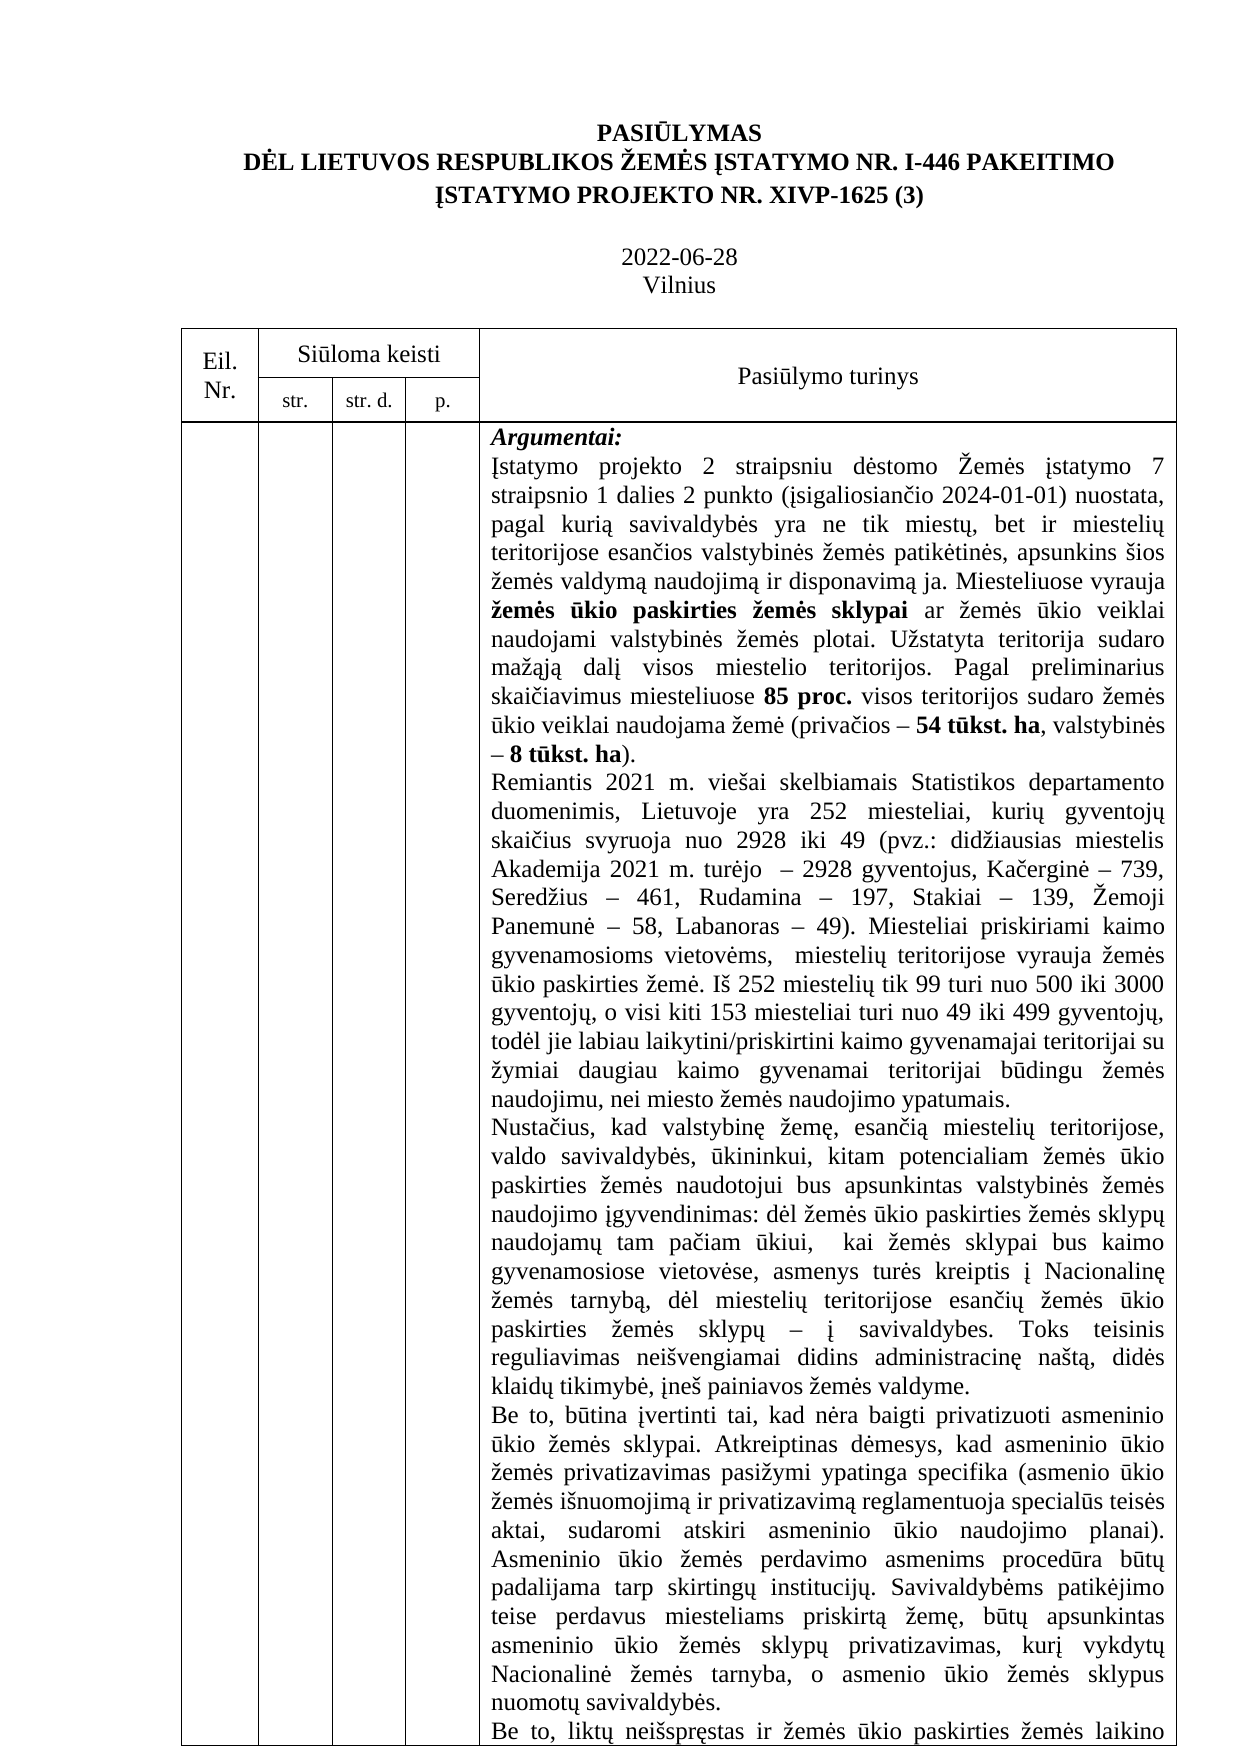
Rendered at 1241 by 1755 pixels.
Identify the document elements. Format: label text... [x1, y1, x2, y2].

table_cell str. d. [333, 378, 405, 421]
text PASIŪLYMAS [177, 118, 1181, 147]
table_header Pasiūlymo turinys [480, 329, 1176, 421]
table_cell p. [406, 378, 479, 421]
text 2022-06-28 [177, 242, 1181, 270]
table_header Siūloma keisti [259, 329, 479, 377]
table_cell [259, 423, 332, 1745]
table_cell [333, 423, 405, 1745]
table_cell [182, 423, 258, 1745]
table_cell Argumentai: Įstatymo projekto 2 straipsniu dėstomo Žemės įstatymo 7 straipsnio 1 dalies 2 punkto (įsigaliosiančio 2024-01-01) nuostata, pagal kurią savivaldybės yra ne tik miestų, bet ir miestelių teritorijose esančios valstybinės žemės patikėtinės, apsunkins šios žemės valdymą naudojimą ir disponavimą ja. Miesteliuose vyrauja žemės ūkio paskirties žemės sklypai ar žemės ūkio veiklai naudojami valstybinės žemės plotai. Užstatyta teritorija sudaro mažąją dalį visos miestelio teritorijos. Pagal preliminarius skaičiavimus miesteliuose 85 proc. visos teritorijos sudaro žemės ūkio veiklai naudojama žemė (privačios – 54 tūkst. ha, valstybinės – 8 tūkst. ha). Remiantis 2021 m. viešai skelbiamais Statistikos departamento duomenimis, Lietuvoje yra 252 miesteliai, kurių gyventojų skaičius svyruoja nuo 2928 iki 49 (pvz.: didžiausias miestelis Akademija 2021 m. turėjo – 2928 gyventojus, Kačerginė – 739, Seredžius – 461, Rudamina – 197, Stakiai – 139, Žemoji Panemunė – 58, Labanoras – 49). Miesteliai priskiriami kaimo gyvenamosioms vietovėms, miestelių teritorijose vyrauja žemės ūkio paskirties žemė. Iš 252 miestelių tik 99 turi nuo 500 iki 3000 gyventojų, o visi kiti 153 miesteliai turi nuo 49 iki 499 gyventojų, todėl jie labiau laikytini/priskirtini kaimo gyvenamajai teritorijai su žymiai daugiau kaimo gyvenamai teritorijai būdingu žemės naudojimu, nei miesto žemės naudojimo ypatumais. Nustačius, kad valstybinę žemę, esančią miestelių teritorijose, valdo savivaldybės, ūkininkui, kitam potencialiam žemės ūkio paskirties žemės naudotojui bus apsunkintas valstybinės žemės naudojimo įgyvendinimas: dėl žemės ūkio paskirties žemės sklypų naudojamų tam pačiam ūkiui, kai žemės sklypai bus kaimo gyvenamosiose vietovėse, asmenys turės kreiptis į Nacionalinę žemės tarnybą, dėl miestelių teritorijose esančių žemės ūkio paskirties žemės sklypų – į savivaldybes. Toks teisinis reguliavimas neišvengiamai didins administracinę naštą, didės klaidų tikimybė, įneš painiavos žemės valdyme. Be to, būtina įvertinti tai, kad nėra baigti privatizuoti asmeninio ūkio žemės sklypai. Atkreiptinas dėmesys, kad asmeninio ūkio žemės privatizavimas pasižymi ypatinga specifika (asmenio ūkio žemės išnuomojimą ir privatizavimą reglamentuoja specialūs teisės aktai, sudaromi atskiri asmeninio ūkio naudojimo planai). Asmeninio ūkio žemės perdavimo asmenims procedūra būtų padalijama tarp skirtingų institucijų. Savivaldybėms patikėjimo teise perdavus miesteliams priskirtą žemę, būtų apsunkintas asmeninio ūkio žemės sklypų privatizavimas, kurį vykdytų Nacionalinė žemės tarnyba, o asmenio ūkio žemės sklypus nuomotų savivaldybės. Be to, liktų neišspręstas ir žemės ūkio paskirties žemės laikino [480, 423, 1176, 1745]
table_header Eil. Nr. [182, 329, 258, 421]
text DĖL LIETUVOS RESPUBLIKOS ŽEMĖS ĮSTATYMO NR. I-446 PAKEITIMO ĮSTATYMO projektO Nr. XIVP-1625 (3) [177, 147, 1181, 209]
table_cell [406, 423, 479, 1745]
text Vilnius [177, 270, 1181, 299]
table_cell str. [259, 378, 332, 421]
